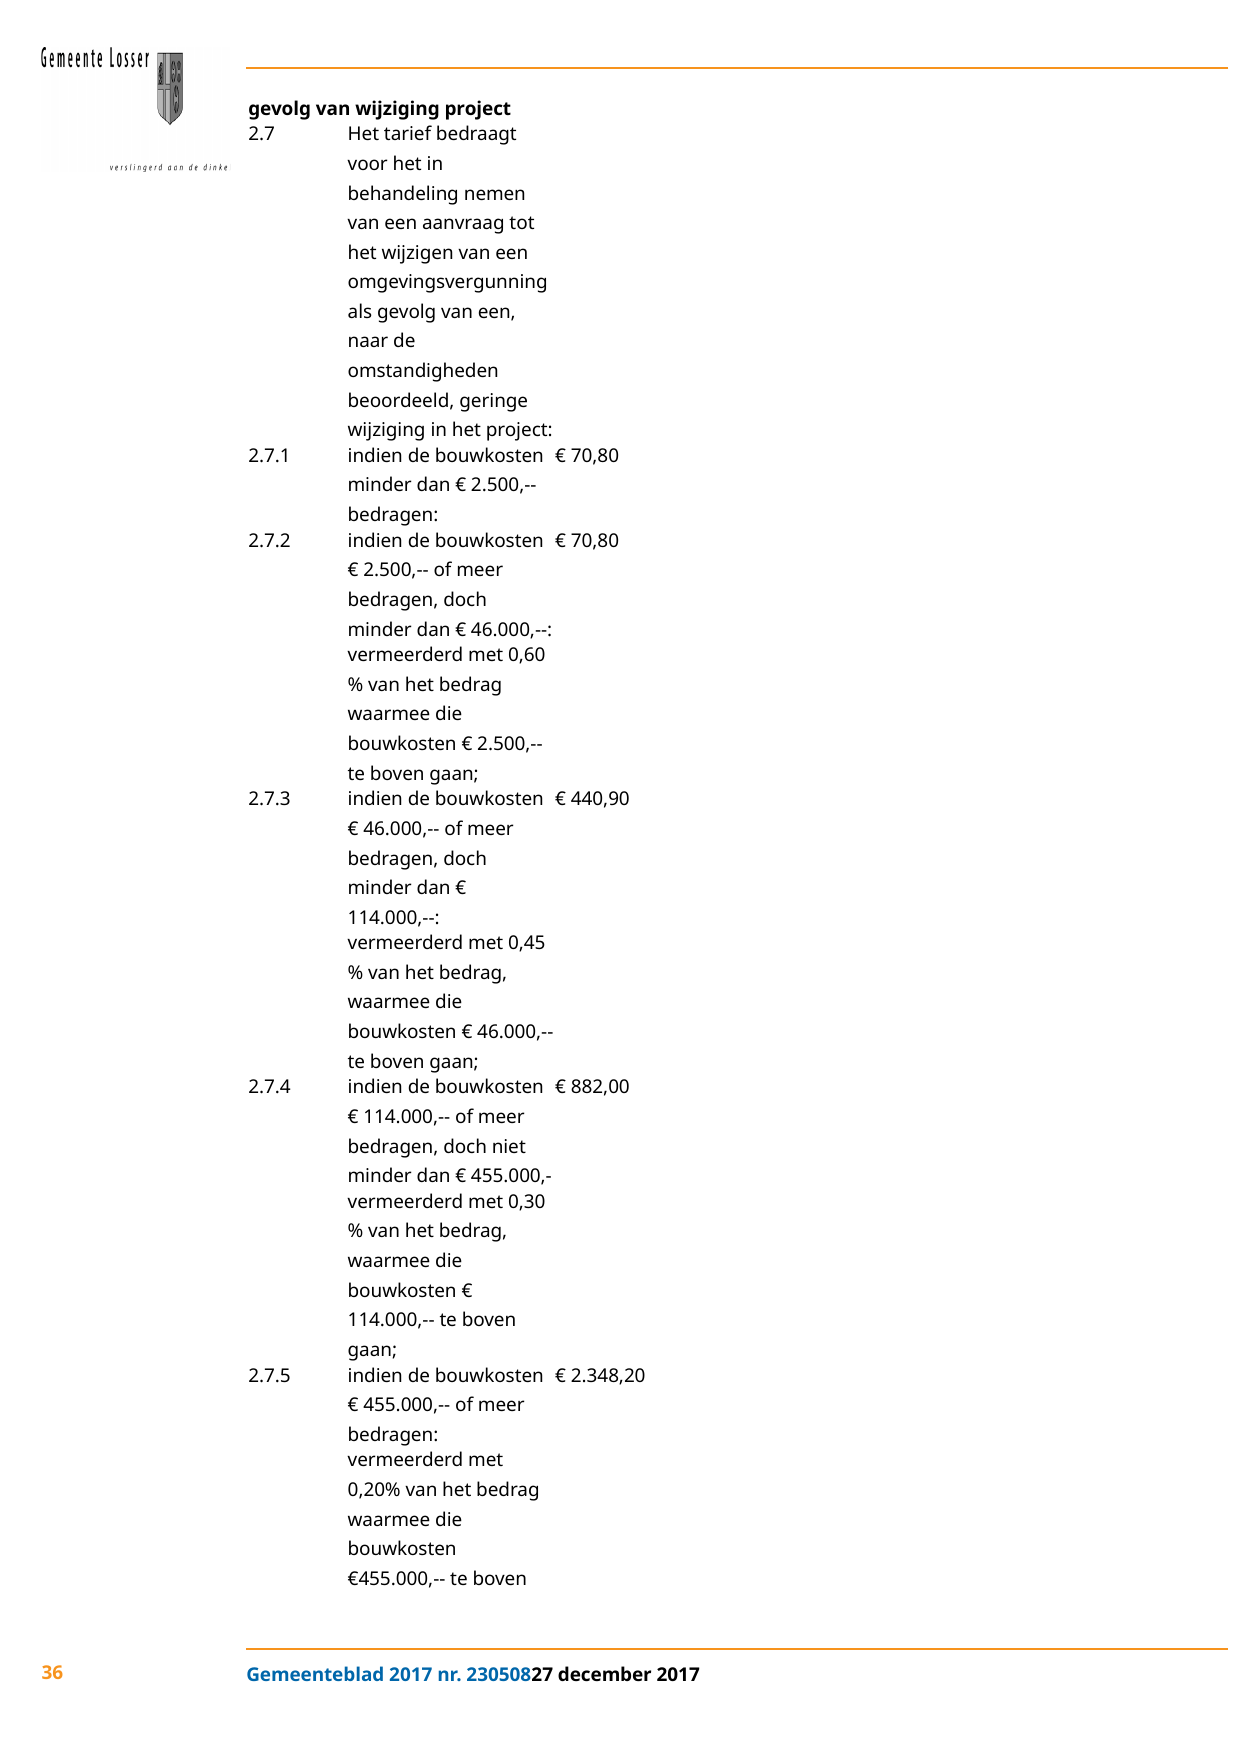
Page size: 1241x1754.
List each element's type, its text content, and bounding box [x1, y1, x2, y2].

table_cell indien de bouwkosten € 2.500,-- of meer bedragen, doch minder dan € 46.000,--: [348, 527, 555, 641]
table_cell [248, 1188, 347, 1362]
table_cell [555, 95, 654, 121]
table_cell vermeerderd met 0,60 % van het bedrag waarmee die bouwkosten € 2.500,-- te boven gaan; [348, 641, 555, 786]
table_cell [555, 1447, 654, 1591]
table_cell vermeerderd met 0,45 % van het bedrag, waarmee die bouwkosten € 46.000,-- te boven gaan; [348, 930, 555, 1074]
table_cell Het tarief bedraagt voor het in behandeling nemen van een aanvraag tot het wijzigen van een omgevingsvergunning als gevolg van een, naar de omstandigheden beoordeeld, geringe wijziging in het project: [348, 121, 555, 442]
table_cell € 70,80 [555, 442, 654, 527]
table_cell 2.7.2 [248, 527, 347, 641]
table_cell [248, 930, 347, 1074]
table_cell 2.7.1 [248, 442, 347, 527]
table_cell gevolg van wijziging project [248, 95, 555, 121]
table_cell indien de bouwkosten € 114.000,-- of meer bedragen, doch niet minder dan € 455.000,- [348, 1074, 555, 1188]
picture [41, 47, 231, 172]
table_cell [555, 641, 654, 786]
table_cell 2.7 [248, 121, 347, 442]
table_cell indien de bouwkosten € 455.000,-- of meer bedragen: [348, 1362, 555, 1447]
table_cell vermeerderd met 0,30 % van het bedrag, waarmee die bouwkosten € 114.000,-- te boven gaan; [348, 1188, 555, 1362]
table_cell € 2.348,20 [555, 1362, 654, 1447]
table_cell € 882,00 [555, 1074, 654, 1188]
table_cell indien de bouwkosten € 46.000,-- of meer bedragen, doch minder dan € 114.000,--: [348, 786, 555, 929]
table_cell 2.7.3 [248, 786, 347, 929]
table_cell indien de bouwkosten minder dan € 2.500,-- bedragen: [348, 442, 555, 527]
table_cell [248, 1447, 347, 1591]
table_cell [555, 1188, 654, 1362]
table_cell vermeerderd met 0,20% van het bedrag waarmee die bouwkosten €455.000,-- te boven [348, 1447, 555, 1591]
table_cell [555, 121, 654, 442]
table_cell [555, 930, 654, 1074]
table_cell [248, 641, 347, 786]
table_cell 2.7.4 [248, 1074, 347, 1188]
table_cell € 440,90 [555, 786, 654, 929]
table_cell € 70,80 [555, 527, 654, 641]
table_cell 2.7.5 [248, 1362, 347, 1447]
